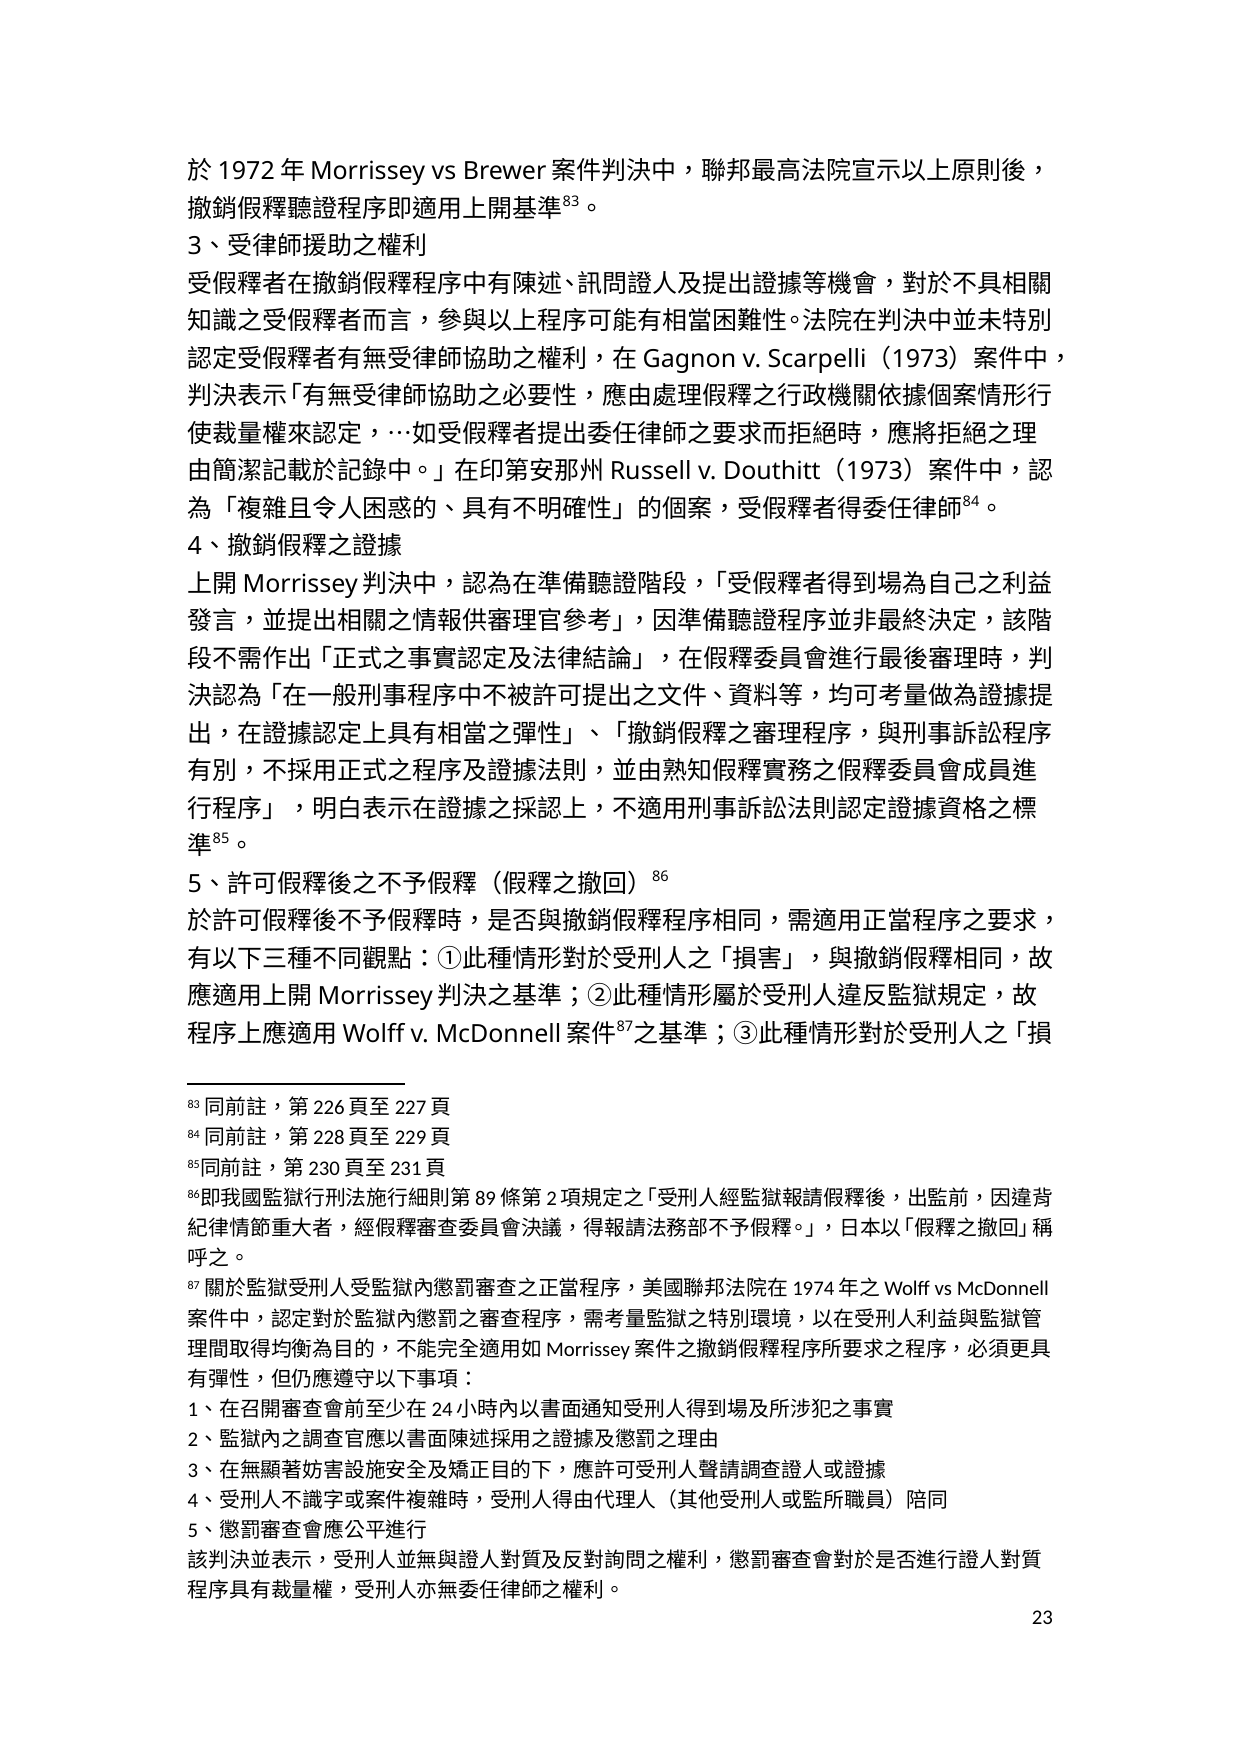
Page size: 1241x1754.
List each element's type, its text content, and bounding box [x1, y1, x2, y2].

text 1、在召開審查會前至少在24小時內以書面通知受刑人得到場及所涉犯之事實 [187, 1392, 1053, 1423]
text 2、監獄內之調查官應以書面陳述採用之證據及懲罰之理由 [187, 1423, 1053, 1453]
text 於許可假釋後不予假釋時，是否與撤銷假釋程序相同，需適用正當程序之要求，有以下三種不同觀點：①此種情形對於受刑人之「損害」，與撤銷假釋相同，故應適用上開Morrissey判決之基準；②此種情形屬於受刑人違反監獄規定，故程序上應適用Wolff v. McDonnell案件之基準；③此種情形對於受刑人之「損害」，與不許可假釋相同，故應適用假釋審核程序之基準。 [187, 900, 1053, 1050]
text 4、受刑人不識字或案件複雜時，受刑人得由代理人（其他受刑人或監所職員）陪同 [187, 1483, 1053, 1513]
text 即我國監獄行刑法施行細則第89條第2項規定之「受刑人經監獄報請假釋後，出監前，因違背紀律情節重大者，經假釋審查委員會決議，得報請法務部不予假釋。」，日本以「假釋之撤回」稱呼之。 [187, 1181, 1053, 1272]
text 5、許可假釋後之不予假釋（假釋之撤回） [187, 862, 1053, 900]
text 同前註，第228頁至229頁 [187, 1121, 1053, 1151]
text 該判決並表示，受刑人並無與證人對質及反對詢問之權利，懲罰審查會對於是否進行證人對質程序具有裁量權，受刑人亦無委任律師之權利。 [187, 1543, 1053, 1604]
text 4、撤銷假釋之證據 [187, 525, 1053, 562]
text 3、受律師援助之權利 [187, 225, 1053, 262]
text 關於監獄受刑人受監獄內懲罰審查之正當程序，美國聯邦法院在1974年之Wolff vs McDonnell案件中，認定對於監獄內懲罰之審查程序，需考量監獄之特別環境，以在受刑人利益與監獄管理間取得均衡為目的，不能完全適用如Morrissey案件之撤銷假釋程序所要求之程序，必須更具有彈性，但仍應遵守以下事項： [187, 1272, 1053, 1392]
text 3、在無顯著妨害設施安全及矯正目的下，應許可受刑人聲請調查證人或證據 [187, 1453, 1053, 1483]
text 受假釋者在撤銷假釋程序中有陳述、訊問證人及提出證據等機會，對於不具相關知識之受假釋者而言，參與以上程序可能有相當困難性。法院在判決中並未特別認定受假釋者有無受律師協助之權利，在Gagnon v. Scarpelli（1973）案件中，判決表示「有無受律師協助之必要性，應由處理假釋之行政機關依據個案情形行使裁量權來認定，…如受假釋者提出委任律師之要求而拒絕時，應將拒絕之理由簡潔記載於記錄中。」在印第安那州Russell v. Douthitt（1973）案件中，認為「複雜且令人困惑的、具有不明確性」的個案，受假釋者得委任律師。 [187, 262, 1053, 525]
text 同前註，第230頁至231頁 [187, 1151, 1053, 1181]
text 同前註，第226頁至227頁 [187, 1090, 1053, 1121]
text 於1972年Morrissey vs Brewer案件判決中，聯邦最高法院宣示以上原則後，撤銷假釋聽證程序即適用上開基準。 [187, 150, 1053, 225]
text 5、懲罰審查會應公平進行 [187, 1513, 1053, 1543]
text 上開Morrissey判決中，認為在準備聽證階段，「受假釋者得到場為自己之利益發言，並提出相關之情報供審理官參考」，因準備聽證程序並非最終決定，該階段不需作出「正式之事實認定及法律結論」，在假釋委員會進行最後審理時，判決認為「在一般刑事程序中不被許可提出之文件、資料等，均可考量做為證據提出，在證據認定上具有相當之彈性」、「撤銷假釋之審理程序，與刑事訴訟程序有別，不採用正式之程序及證據法則，並由熟知假釋實務之假釋委員會成員進行程序」，明白表示在證據之採認上，不適用刑事訴訟法則認定證據資格之標準。 [187, 562, 1053, 862]
